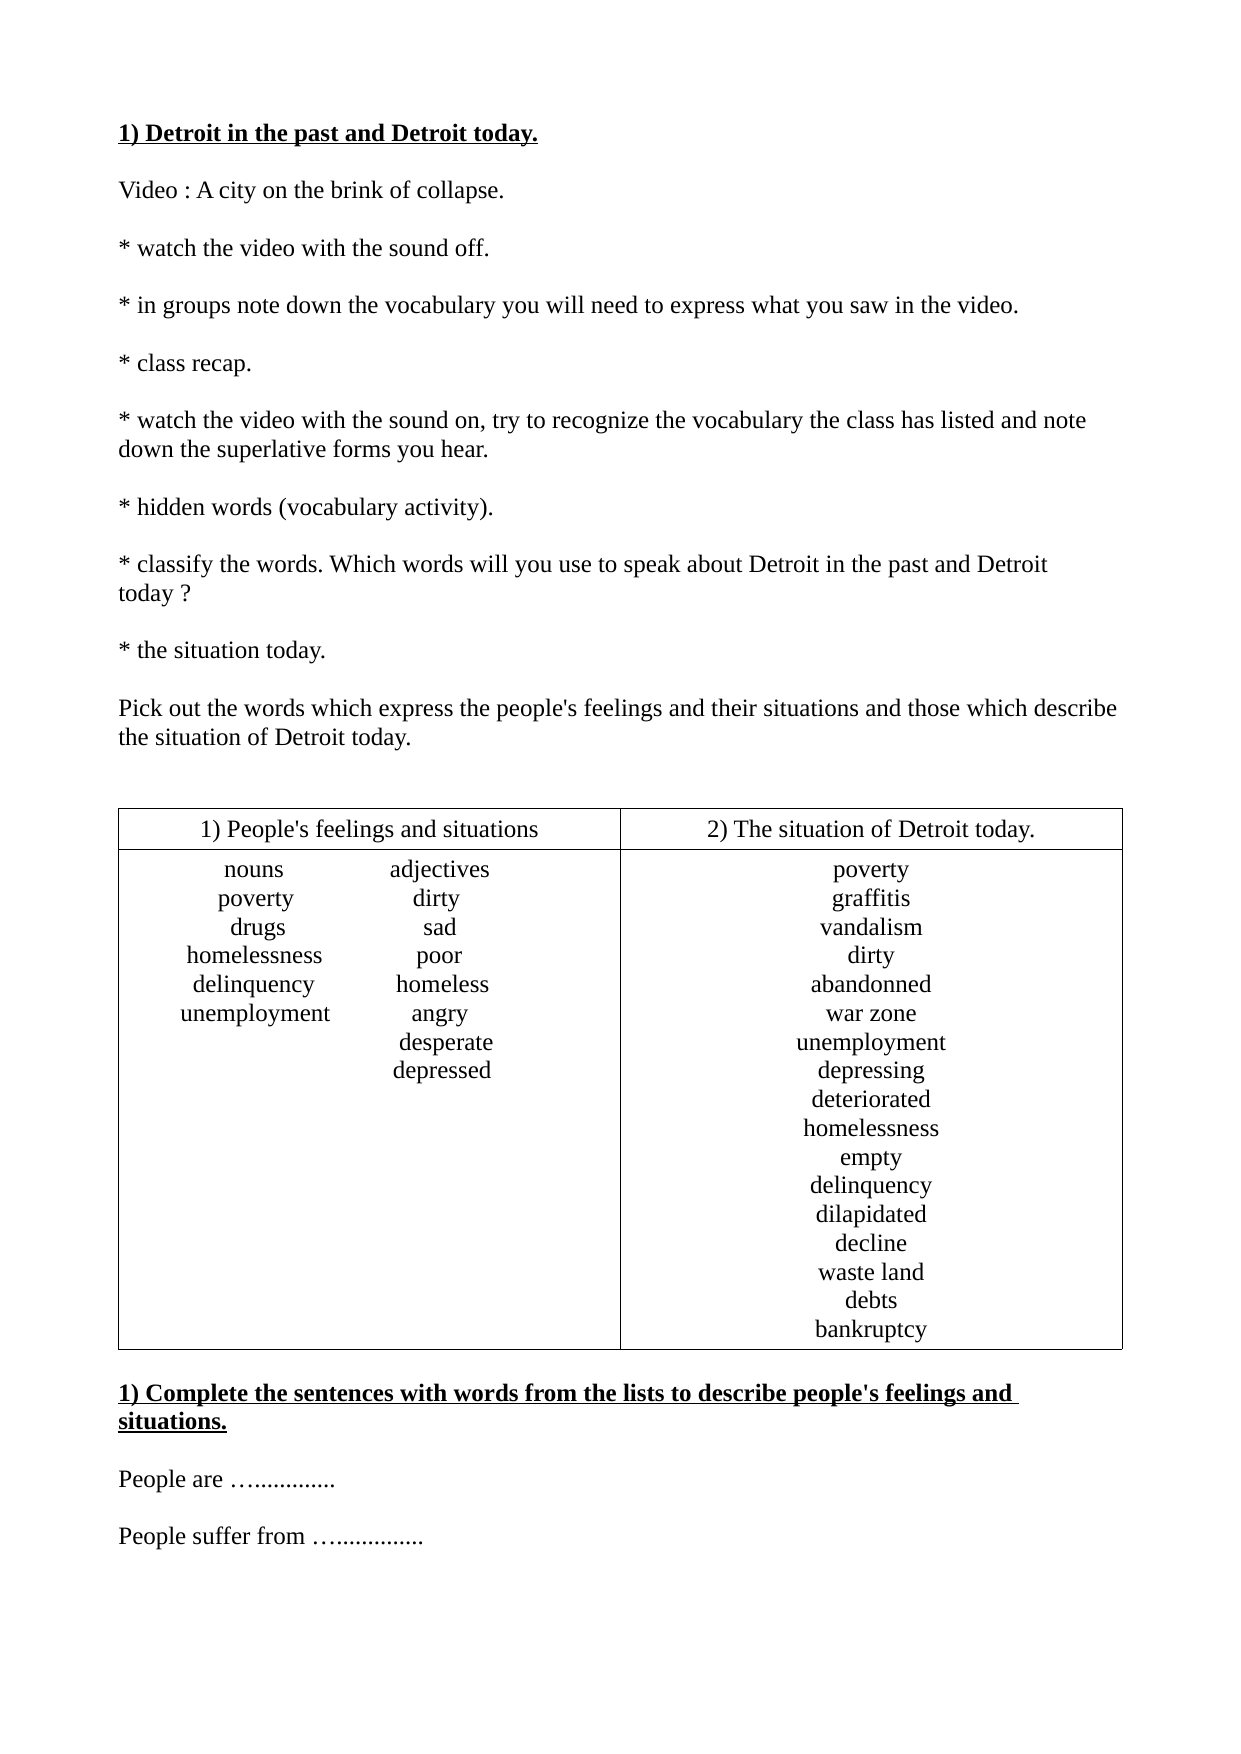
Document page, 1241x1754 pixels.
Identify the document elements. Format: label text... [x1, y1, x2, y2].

table_cell poverty graffitis vandalism dirty abandonned war zone unemployment depressing deteriorated homelessness empty delinquency dilapidated decline waste land debts bankruptcy [621, 850, 1122, 1349]
text 1) Detroit in the past and Detroit today. Video : A city on the brink of collapse. * watch the video with the sound off. * in groups note down the vocabulary you will need to express what you saw in the video. * class recap. * watch the video with the sound on, try to recognize the vocabulary the class has listed and note down the superlative forms you hear. * hidden words (vocabulary activity). * classify the words. Which words will you use to speak about Detroit in the past and Detroit today ? * the situation today. Pick out the words which express the people's feelings and their situations and those which describe the situation of Detroit today. [118, 118, 1122, 751]
text 1) Complete the sentences with words from the lists to describe people's feelings and situations. [118, 1378, 1122, 1435]
text People suffer from ….............. [118, 1521, 1122, 1550]
table_header 2) The situation of Detroit today. [621, 809, 1122, 848]
table_cell nouns adjectives poverty dirty drugs sad homelessness poor delinquency homeless unemployment angry desperate depressed [119, 850, 620, 1349]
table_header 1) People's feelings and situations [119, 809, 620, 848]
text People are …............. [118, 1464, 1122, 1493]
